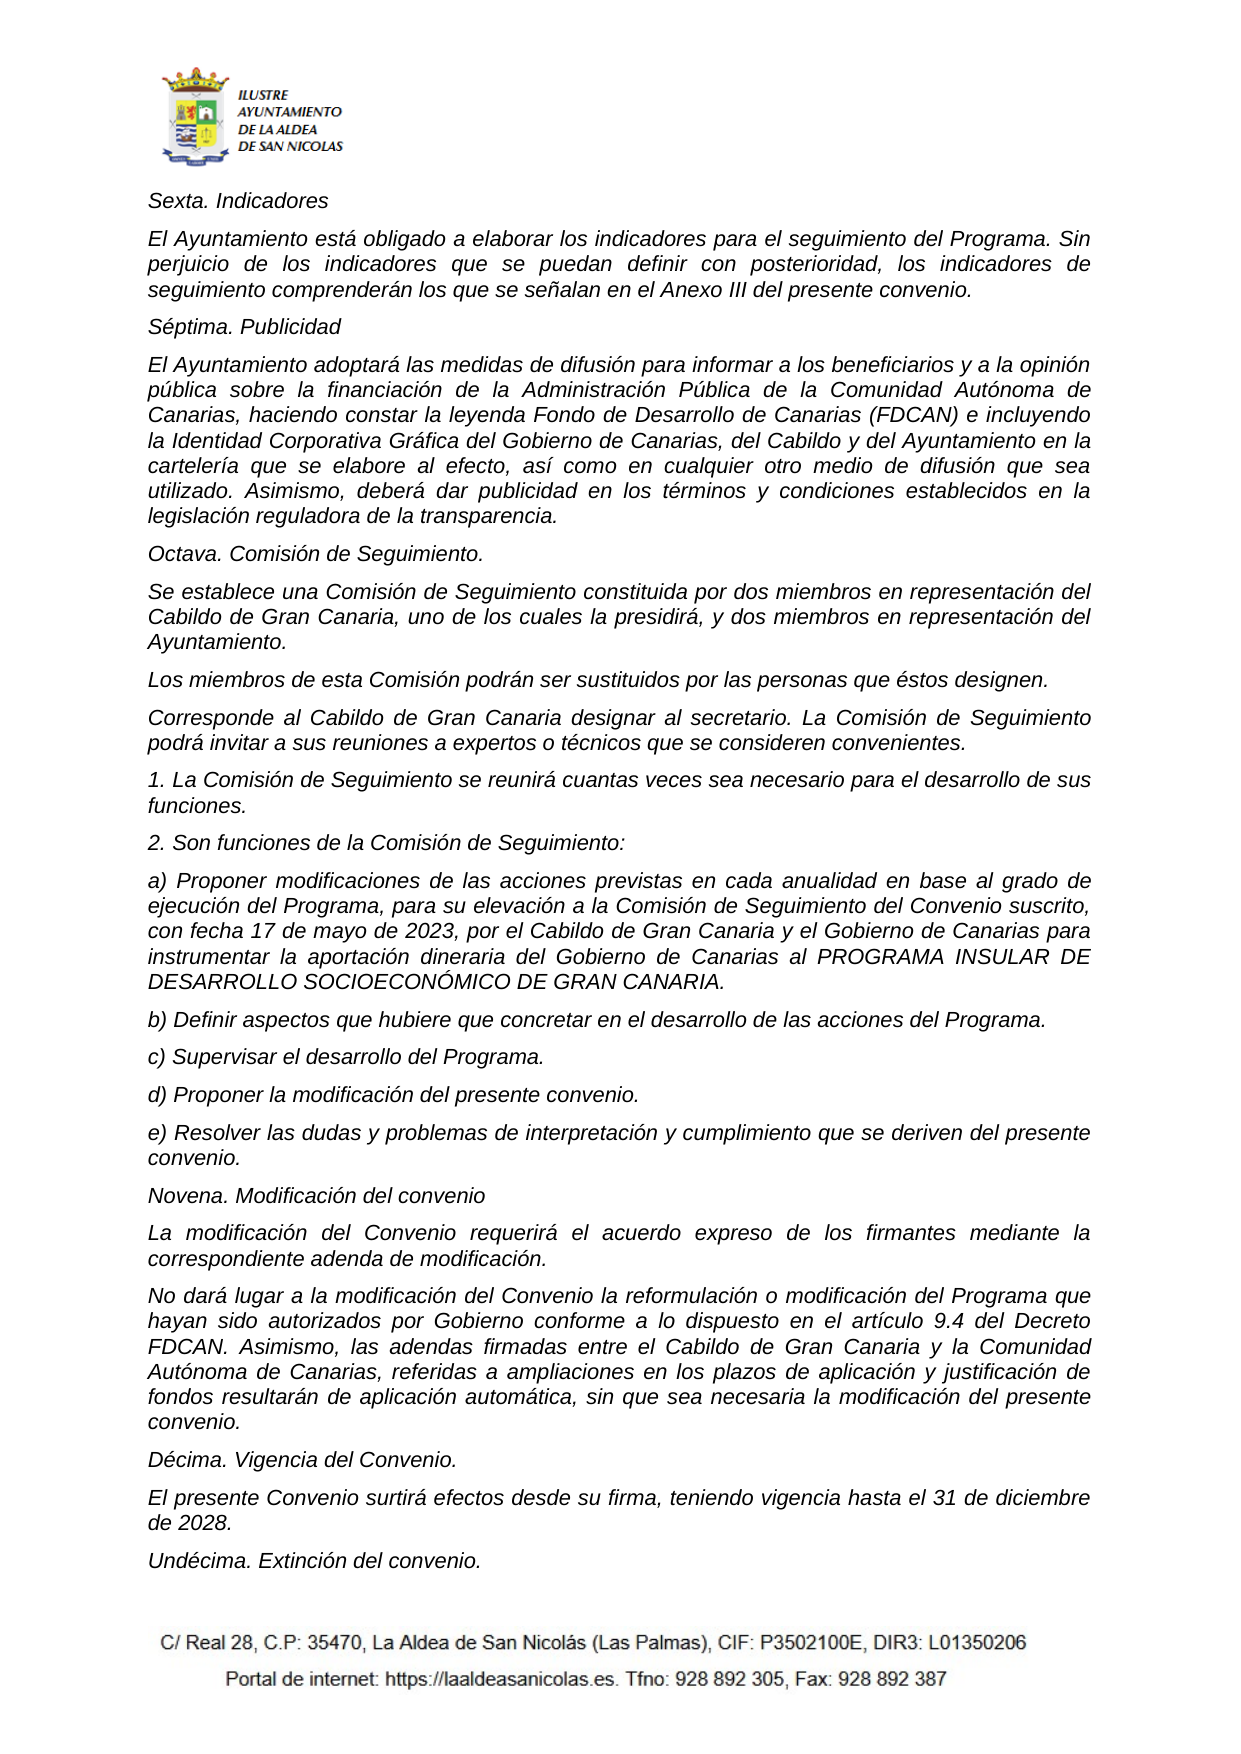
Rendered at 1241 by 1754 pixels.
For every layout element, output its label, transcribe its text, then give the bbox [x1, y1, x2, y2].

picture [148, 1626, 1033, 1695]
picture [148, 59, 359, 174]
text Octava. Comisión de Seguimiento. [148, 541, 1093, 566]
text El presente Convenio surtirá efectos desde su firma, teniendo vigencia hasta el 31 de diciembre de 2028. [148, 1485, 1093, 1535]
text El Ayuntamiento está obligado a elaborar los indicadores para el seguimiento del Programa. Sin perjuicio de los indicadores que se puedan definir con posterioridad, los indicadores de seguimiento comprenderán los que se señalan en el Anexo III del presente convenio. [148, 226, 1093, 302]
text d) Proponer la modificación del presente convenio. [148, 1082, 1093, 1107]
text e) Resolver las dudas y problemas de interpretación y cumplimiento que se deriven del presente convenio. [148, 1120, 1093, 1170]
text Corresponde al Cabildo de Gran Canaria designar al secretario. La Comisión de Seguimiento podrá invitar a sus reuniones a expertos o técnicos que se consideren convenientes. [148, 704, 1093, 755]
text Novena. Modificación del convenio [148, 1183, 1093, 1208]
text b) Definir aspectos que hubiere que concretar en el desarrollo de las acciones del Programa. [148, 1007, 1093, 1032]
text El Ayuntamiento adoptará las medidas de difusión para informar a los beneficiarios y a la opinión pública sobre la financiación de la Administración Pública de la Comunidad Autónoma de Canarias, haciendo constar la leyenda Fondo de Desarrollo de Canarias (FDCAN) e incluyendo la Identidad Corporativa Gráfica del Gobierno de Canarias, del Cabildo y del Ayuntamiento en la cartelería que se elabore al efecto, así como en cualquier otro medio de difusión que sea utilizado. Asimismo, deberá dar publicidad en los términos y condiciones establecidos en la legislación reguladora de la transparencia. [148, 352, 1093, 528]
text Los miembros de esta Comisión podrán ser sustituidos por las personas que éstos designen. [148, 667, 1093, 692]
text 1. La Comisión de Seguimiento se reunirá cuantas veces sea necesario para el desarrollo de sus funciones. [148, 767, 1093, 818]
text No dará lugar a la modificación del Convenio la reformulación o modificación del Programa que hayan sido autorizados por Gobierno conforme a lo dispuesto en el artículo 9.4 del Decreto FDCAN. Asimismo, las adendas firmadas entre el Cabildo de Gran Canaria y la Comunidad Autónoma de Canarias, referidas a ampliaciones en los plazos de aplicación y justificación de fondos resultarán de aplicación automática, sin que sea necesaria la modificación del presente convenio. [148, 1283, 1093, 1434]
text Séptima. Publicidad [148, 314, 1093, 339]
text 2. Son funciones de la Comisión de Seguimiento: [148, 830, 1093, 856]
text Sexta. Indicadores [148, 188, 1093, 214]
text La modificación del Convenio requerirá el acuerdo expreso de los firmantes mediante la correspondiente adenda de modificación. [148, 1220, 1093, 1271]
text c) Supervisar el desarrollo del Programa. [148, 1044, 1093, 1069]
text Décima. Vigencia del Convenio. [148, 1447, 1093, 1472]
text Undécima. Extinción del convenio. [148, 1548, 1093, 1573]
text Se establece una Comisión de Seguimiento constituida por dos miembros en representación del Cabildo de Gran Canaria, uno de los cuales la presidirá, y dos miembros en representación del Ayuntamiento. [148, 579, 1093, 654]
text a) Proponer modificaciones de las acciones previstas en cada anualidad en base al grado de ejecución del Programa, para su elevación a la Comisión de Seguimiento del Convenio suscrito, con fecha 17 de mayo de 2023, por el Cabildo de Gran Canaria y el Gobierno de Canarias para instrumentar la aportación dineraria del Gobierno de Canarias al PROGRAMA INSULAR DE DESARROLLO SOCIOECONÓMICO DE GRAN CANARIA. [148, 868, 1093, 994]
